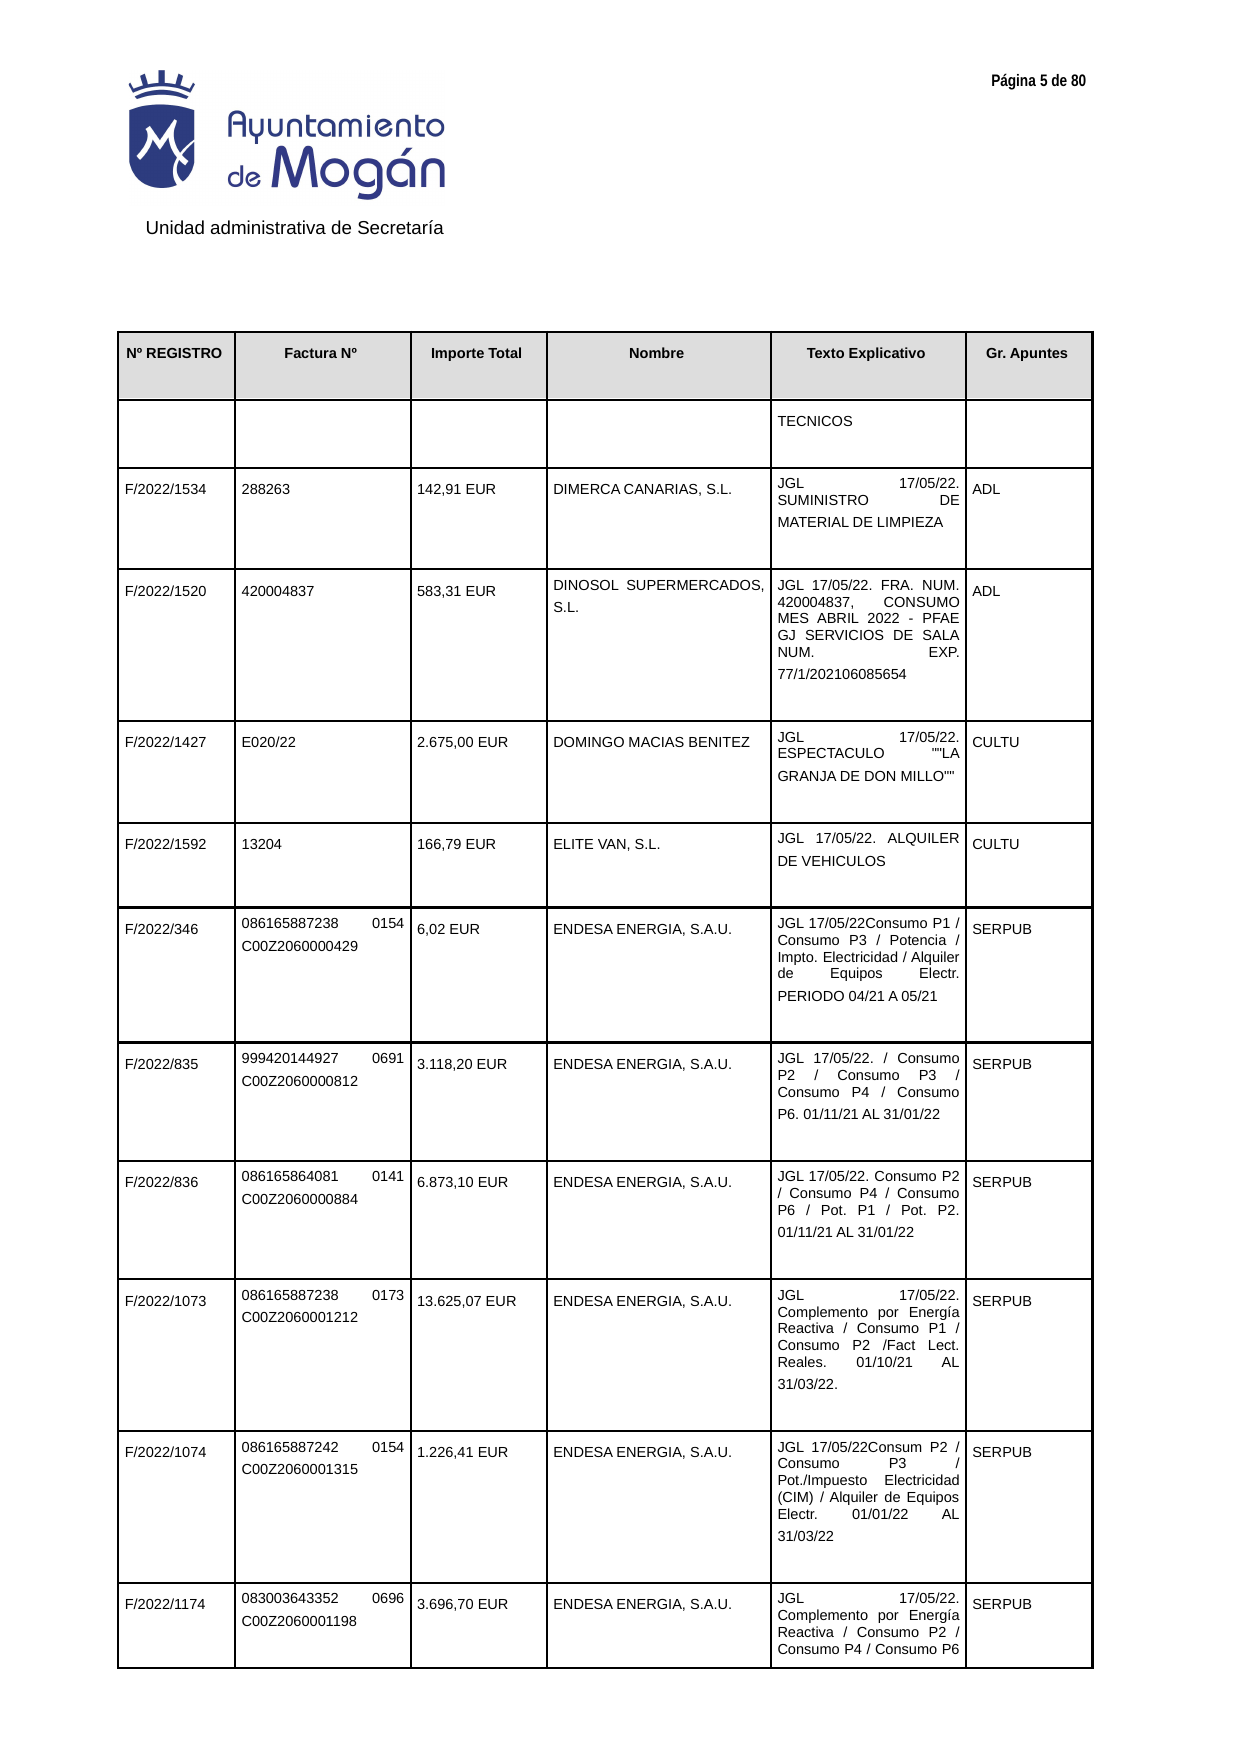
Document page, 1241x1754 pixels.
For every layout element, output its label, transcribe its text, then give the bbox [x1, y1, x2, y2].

table_cell 420004837 [236, 570, 410, 720]
table_cell E020/22 [236, 722, 410, 822]
table_cell DIMERCA CANARIAS, S.L. [548, 469, 770, 568]
table_cell F/2022/1592 [119, 824, 234, 906]
table_cell F/2022/835 [119, 1044, 234, 1160]
table_cell TECNICOS [772, 401, 965, 467]
table_cell F/2022/1427 [119, 722, 234, 822]
table_cell SERPUB [967, 1044, 1091, 1160]
table_cell ENDESA ENERGIA, S.A.U. [548, 1584, 770, 1667]
table_cell CULTU [967, 722, 1091, 822]
table_cell JGL 17/05/22. Consumo P2 / Consumo P4 / Consumo P6 / Pot. P1 / Pot. P2. 01/11/21 AL 31/01/22 [772, 1162, 965, 1278]
table_cell F/2022/836 [119, 1162, 234, 1278]
table_cell [967, 401, 1091, 467]
table_header Texto Explicativo [772, 333, 965, 398]
table_cell ELITE VAN, S.L. [548, 824, 770, 906]
table_cell JGL 17/05/22. ESPECTACULO ""LA GRANJA DE DON MILLO"" [772, 722, 965, 822]
table_cell 086165864081 0141 C00Z2060000884 [236, 1162, 410, 1278]
table_header Factura Nº [236, 333, 410, 398]
table_cell ENDESA ENERGIA, S.A.U. [548, 1162, 770, 1278]
table_cell 086165887238 0173 C00Z2060001212 [236, 1280, 410, 1430]
table_cell 166,79 EUR [412, 824, 546, 906]
table_cell 086165887242 0154 C00Z2060001315 [236, 1432, 410, 1582]
table_cell 086165887238 0154 C00Z2060000429 [236, 909, 410, 1041]
table_cell SERPUB [967, 1162, 1091, 1278]
table_cell 1.226,41 EUR [412, 1432, 546, 1582]
table_cell 13204 [236, 824, 410, 906]
table_cell 2.675,00 EUR [412, 722, 546, 822]
table_cell ADL [967, 570, 1091, 720]
table_cell DINOSOL SUPERMERCADOS, S.L. [548, 570, 770, 720]
table_cell 3.696,70 EUR [412, 1584, 546, 1667]
table_header Nº REGISTRO [119, 333, 234, 398]
table_cell ENDESA ENERGIA, S.A.U. [548, 1044, 770, 1160]
table_cell F/2022/1074 [119, 1432, 234, 1582]
table_cell SERPUB [967, 909, 1091, 1041]
table_cell JGL 17/05/22. Complemento por Energía Reactiva / Consumo P2 / Consumo P4 / Consumo P6 [772, 1584, 965, 1667]
table_cell CULTU [967, 824, 1091, 906]
table_cell 3.118,20 EUR [412, 1044, 546, 1160]
table_cell ADL [967, 469, 1091, 568]
table_header Importe Total [412, 333, 546, 398]
table_cell [412, 401, 546, 467]
table_header Gr. Apuntes [967, 333, 1091, 398]
table_cell F/2022/346 [119, 909, 234, 1041]
table_cell 583,31 EUR [412, 570, 546, 720]
table_cell SERPUB [967, 1432, 1091, 1582]
table_cell JGL 17/05/22. ALQUILER DE VEHICULOS [772, 824, 965, 906]
table_header Nombre [548, 333, 770, 398]
table_cell 13.625,07 EUR [412, 1280, 546, 1430]
table_cell 083003643352 0696 C00Z2060001198 [236, 1584, 410, 1667]
table_cell F/2022/1520 [119, 570, 234, 720]
table_cell 6,02 EUR [412, 909, 546, 1041]
table_cell JGL 17/05/22. / Consumo P2 / Consumo P3 / Consumo P4 / Consumo P6. 01/11/21 AL 31/01/22 [772, 1044, 965, 1160]
table_cell 999420144927 0691 C00Z2060000812 [236, 1044, 410, 1160]
table_cell 142,91 EUR [412, 469, 546, 568]
table_cell [119, 401, 234, 467]
table_cell JGL 17/05/22Consumo P1 / Consumo P3 / Potencia / Impto. Electricidad / Alquiler de Equipos Electr. PERIODO 04/21 A 05/21 [772, 909, 965, 1041]
table_cell SERPUB [967, 1280, 1091, 1430]
table_cell ENDESA ENERGIA, S.A.U. [548, 909, 770, 1041]
table_cell JGL 17/05/22Consum P2 / Consumo P3 / Pot./Impuesto Electricidad (CIM) / Alquiler de Equipos Electr. 01/01/22 AL 31/03/22 [772, 1432, 965, 1582]
table_cell F/2022/1073 [119, 1280, 234, 1430]
table_cell SERPUB [967, 1584, 1091, 1667]
table_cell JGL 17/05/22. SUMINISTRO DE MATERIAL DE LIMPIEZA [772, 469, 965, 568]
table_cell [548, 401, 770, 467]
table_cell JGL 17/05/22. Complemento por Energía Reactiva / Consumo P1 / Consumo P2 /Fact Lect. Reales. 01/10/21 AL 31/03/22. [772, 1280, 965, 1430]
table_cell ENDESA ENERGIA, S.A.U. [548, 1280, 770, 1430]
table_cell 6.873,10 EUR [412, 1162, 546, 1278]
table_cell ENDESA ENERGIA, S.A.U. [548, 1432, 770, 1582]
table_cell F/2022/1174 [119, 1584, 234, 1667]
table_cell F/2022/1534 [119, 469, 234, 568]
table_cell [236, 401, 410, 467]
table_cell JGL 17/05/22. FRA. NUM. 420004837, CONSUMO MES ABRIL 2022 - PFAE GJ SERVICIOS DE SALA NUM. EXP. 77/1/202106085654 [772, 570, 965, 720]
table_cell 288263 [236, 469, 410, 568]
table_cell DOMINGO MACIAS BENITEZ [548, 722, 770, 822]
picture [128, 70, 445, 206]
